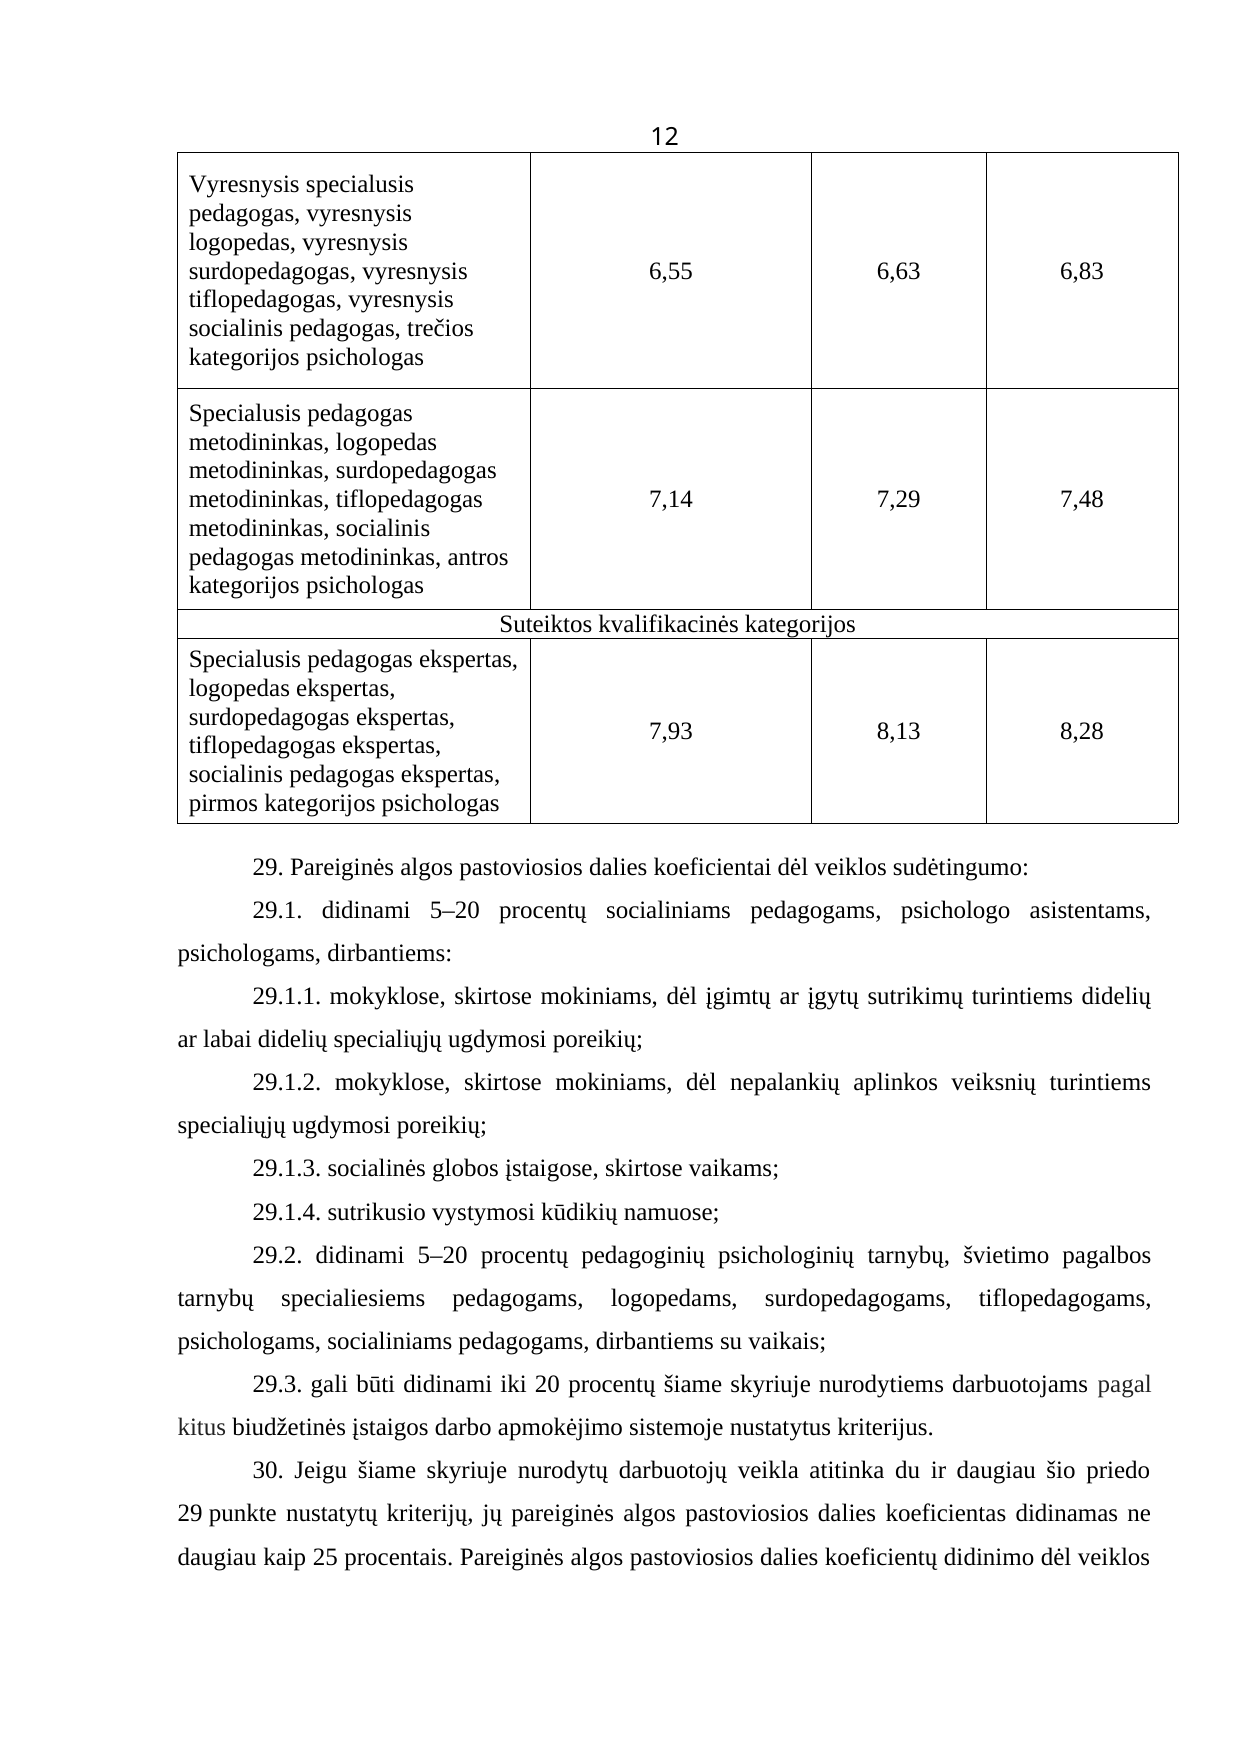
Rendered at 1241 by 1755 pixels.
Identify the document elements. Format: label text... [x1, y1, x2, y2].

table_cell 8,28 [987, 639, 1178, 822]
text 29.2. didinami 5–20 procentų pedagoginių psichologinių tarnybų, švietimo pagalbos tarnybų specialiesiems pedagogams, logopedams, surdopedagogams, tiflopedagogams, psichologams, socialiniams pedagogams, dirbantiems su vaikais; [177, 1240, 1152, 1355]
table_cell 8,13 [812, 639, 986, 822]
table_cell 6,83 [987, 153, 1178, 388]
table_cell 7,29 [812, 389, 986, 609]
table_cell 6,63 [812, 153, 986, 388]
table_cell 7,48 [987, 389, 1178, 609]
table_cell Suteiktos kvalifikacinės kategorijos [178, 610, 1178, 638]
text 29.1.2. mokyklose, skirtose mokiniams, dėl nepalankių aplinkos veiksnių turintiems specialiųjų ugdymosi poreikių; [177, 1067, 1152, 1139]
table_cell Specialusis pedagogas metodininkas, logopedas metodininkas, surdopedagogas metodininkas, tiflopedagogas metodininkas, socialinis pedagogas metodininkas, antros kategorijos psichologas [178, 389, 530, 609]
text 29.1.4. sutrikusio vystymosi kūdikių namuose; [177, 1197, 1152, 1225]
table_cell Vyresnysis specialusis pedagogas, vyresnysis logopedas, vyresnysis surdopedagogas, vyresnysis tiflopedagogas, vyresnysis socialinis pedagogas, trečios kategorijos psichologas [178, 153, 530, 388]
text 29.1. didinami 5–20 procentų socialiniams pedagogams, psichologo asistentams, psichologams, dirbantiems: [177, 895, 1152, 967]
table_cell 7,14 [531, 389, 811, 609]
table_cell Specialusis pedagogas ekspertas, logopedas ekspertas, surdopedagogas ekspertas, tiflopedagogas ekspertas, socialinis pedagogas ekspertas, pirmos kategorijos psichologas [178, 639, 530, 822]
table_cell 7,93 [531, 639, 811, 822]
text 29.1.3. socialinės globos įstaigose, skirtose vaikams; [177, 1153, 1152, 1182]
text 29.3. gali būti didinami iki 20 procentų šiame skyriuje nurodytiems darbuotojams pagal kitus biudžetinės įstaigos darbo apmokėjimo sistemoje nustatytus kriterijus. [177, 1369, 1152, 1441]
table_cell 6,55 [531, 153, 811, 388]
text 29. Pareiginės algos pastoviosios dalies koeficientai dėl veiklos sudėtingumo: [177, 852, 1152, 880]
text 30. Jeigu šiame skyriuje nurodytų darbuotojų veikla atitinka du ir daugiau šio priedo 29 punkte nustatytų kriterijų, jų pareiginės algos pastoviosios dalies koeficientas didinamas ne daugiau kaip 25 procentais. Pareiginės algos pastoviosios dalies koeficientų didinimo dėl veiklos [177, 1455, 1152, 1570]
text 29.1.1. mokyklose, skirtose mokiniams, dėl įgimtų ar įgytų sutrikimų turintiems didelių ar labai didelių specialiųjų ugdymosi poreikių; [177, 981, 1152, 1053]
